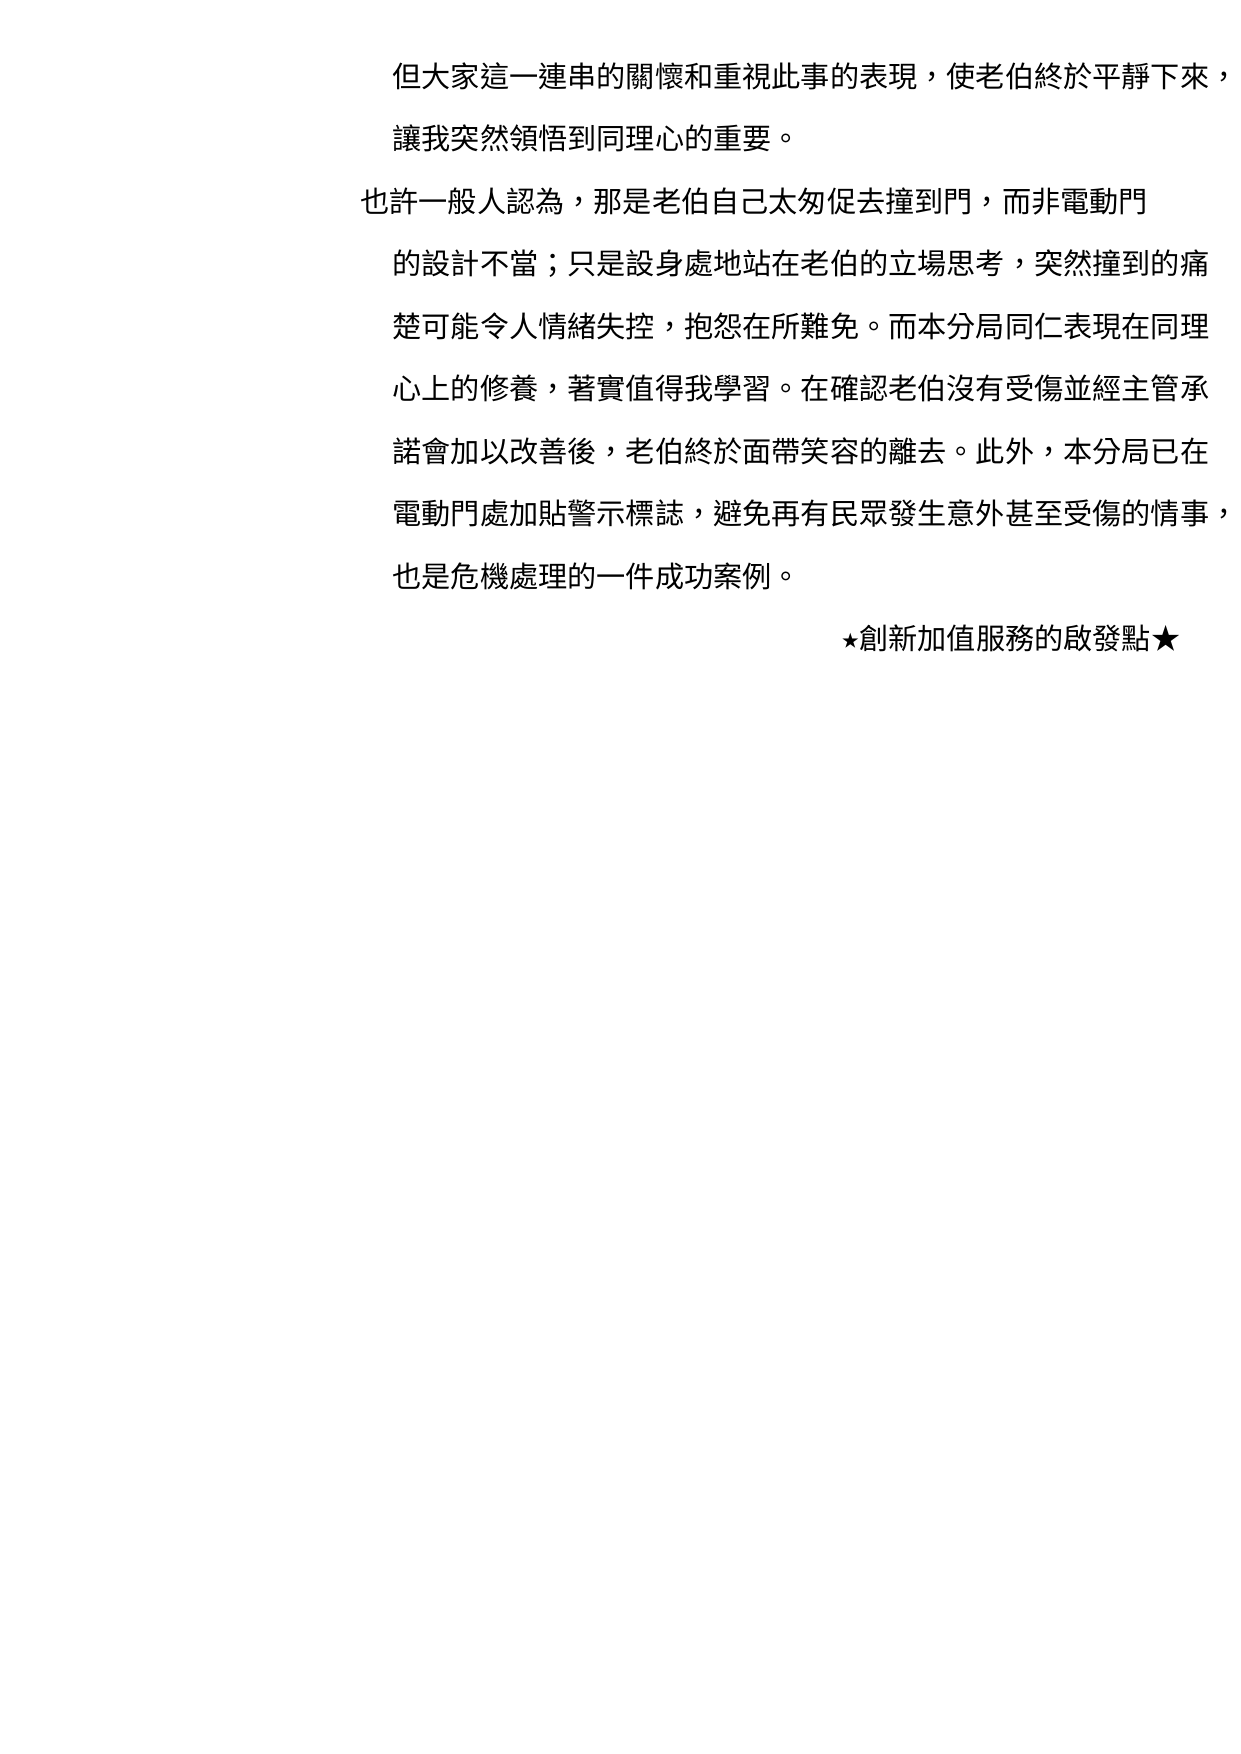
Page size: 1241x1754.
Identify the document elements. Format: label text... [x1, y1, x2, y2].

text 也許一般人認為，那是老伯自己太匆促去撞到門，而非電動門 [25, 158, 1215, 220]
text 楚可能令人情緒失控，抱怨在所難免。而本分局同仁表現在同理 [25, 283, 1215, 345]
text 心上的修養，著實值得我學習。在確認老伯沒有受傷並經主管承 [25, 345, 1215, 408]
text ★創新加值服務的啟發點★ [25, 595, 1215, 658]
text 的設計不當；只是設身處地站在老伯的立場思考，突然撞到的痛 [25, 220, 1215, 283]
text 電動門處加貼警示標誌，避免再有民眾發生意外甚至受傷的情事， [25, 470, 1215, 533]
text 諾會加以改善後，老伯終於面帶笑容的離去。此外，本分局已在 [25, 408, 1215, 470]
text 也是危機處理的一件成功案例。 [25, 533, 1215, 595]
text 讓我突然領悟到同理心的重要。 [25, 95, 1215, 158]
text 但大家這一連串的關懷和重視此事的表現，使老伯終於平靜下來， [25, 33, 1215, 95]
